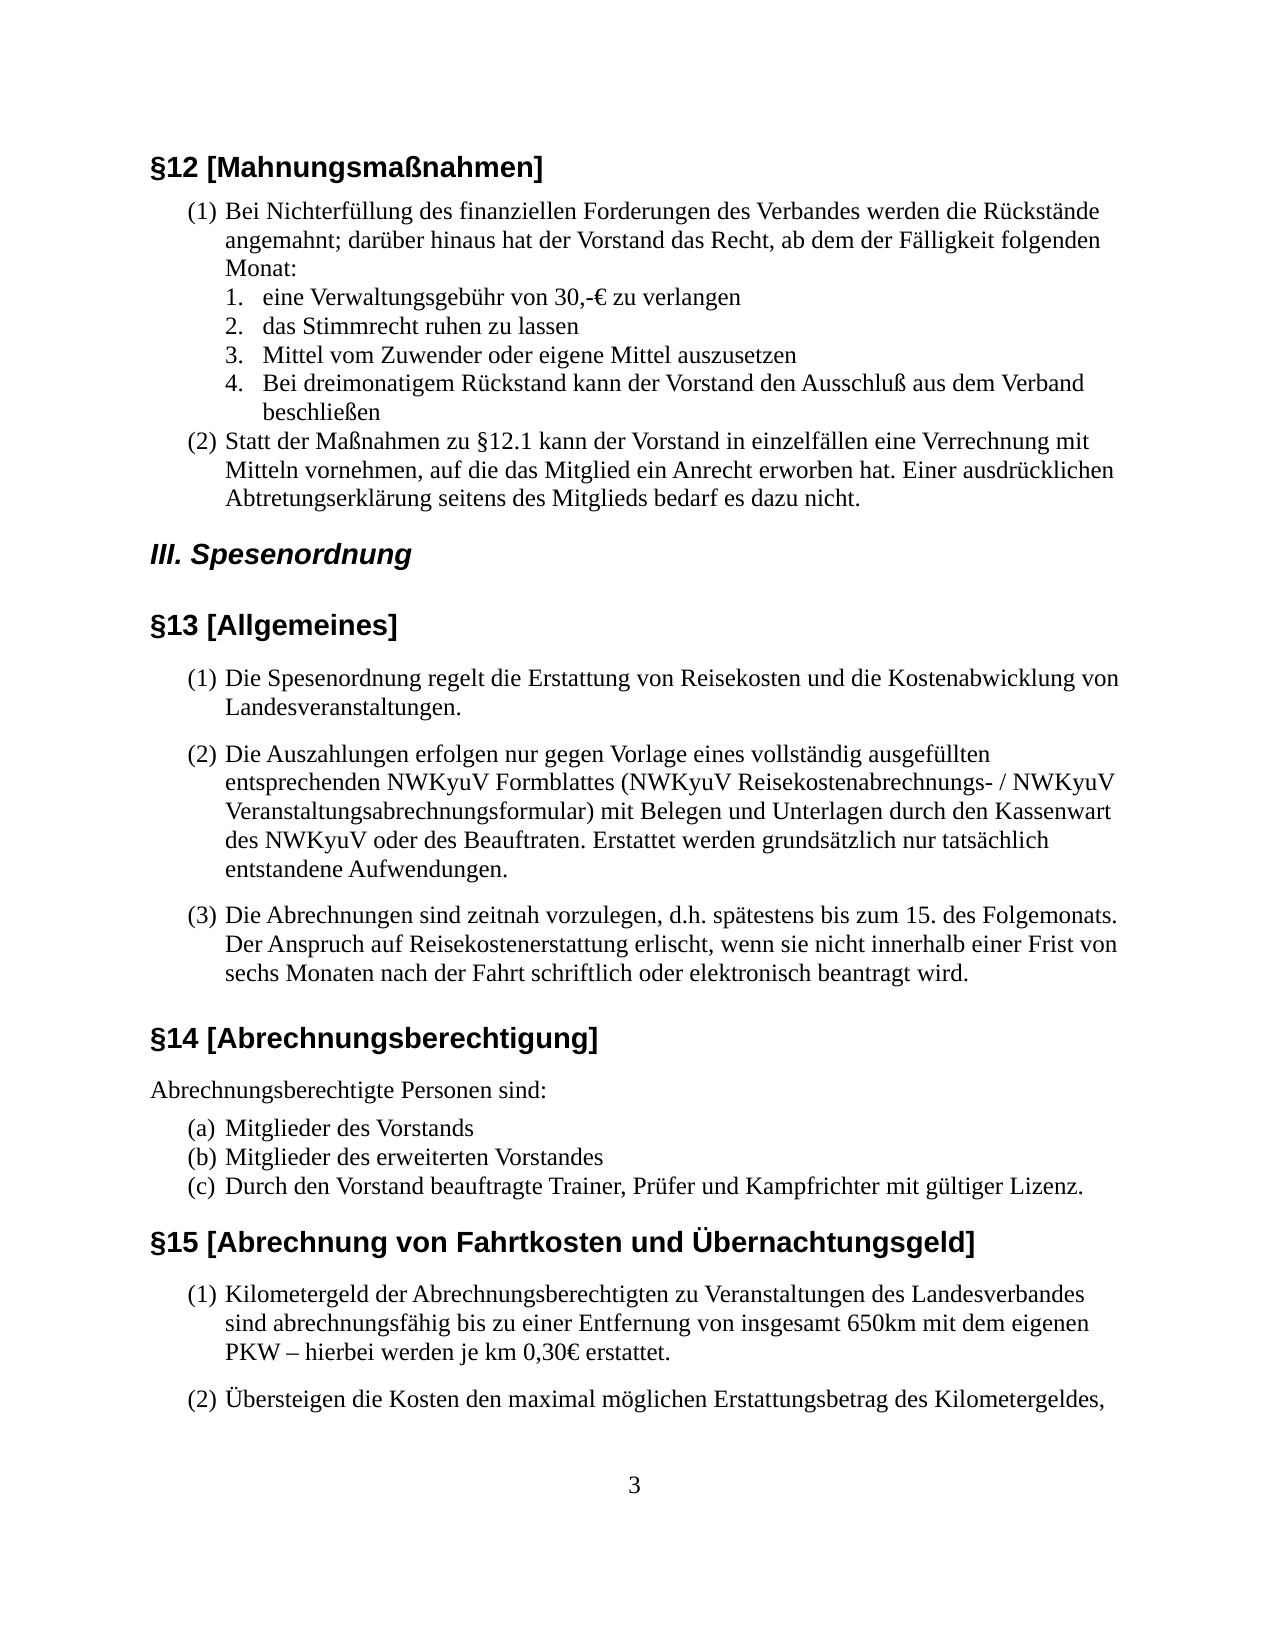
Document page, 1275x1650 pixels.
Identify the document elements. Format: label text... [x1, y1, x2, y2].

list Die Auszahlungen erfolgen nur gegen Vorlage eines vollständig ausgefüllten entsprechenden NWKyuV Formblattes (NWKyuV Reisekostenabrechnungs- / NWKyuV Veranstaltungsabrechnungsformular) mit Belegen und Unterlagen durch den Kassenwart des NWKyuV oder des Beauftraten. Erstattet werden grundsätzlich nur tatsächlich entstandene Aufwendungen. [187, 739, 1125, 882]
list Übersteigen die Kosten den maximal möglichen Erstattungsbetrag des Kilometergeldes, [187, 1384, 1125, 1412]
subtitle §12 [Mahnungsmaßnahmen] [150, 150, 1125, 183]
list Durch den Vorstand beauftragte Trainer, Prüfer und Kampfrichter mit gültiger Lizenz. [187, 1171, 1125, 1199]
list Mittel vom Zuwender oder eigene Mittel auszusetzen [225, 340, 1125, 368]
subtitle §15 [Abrechnung von Fahrtkosten und Übernachtungsgeld] [150, 1224, 1125, 1258]
list Mitglieder des Vorstands [187, 1113, 1125, 1142]
list Die Abrechnungen sind zeitnah vorzulegen, d.h. spätestens bis zum 15. des Folgemonats. Der Anspruch auf Reisekostenerstattung erlischt, wenn sie nicht innerhalb einer Frist von sechs Monaten nach der Fahrt schriftlich oder elektronisch beantragt wird. [187, 900, 1125, 987]
list Bei dreimonatigem Rückstand kann der Vorstand den Ausschluß aus dem Verband beschließen [225, 368, 1125, 426]
subtitle III. Spesenordnung [150, 537, 1125, 571]
text Abrechnungsberechtigte Personen sind: [150, 1076, 1125, 1104]
list Mitglieder des erweiterten Vorstandes [187, 1142, 1125, 1171]
list Bei Nichterfüllung des finanziellen Forderungen des Verbandes werden die Rückstände angemahnt; darüber hinaus hat der Vorstand das Recht, ab dem der Fälligkeit folgenden Monat: [187, 196, 1125, 282]
list Kilometergeld der Abrechnungsberechtigten zu Veranstaltungen des Landesverbandes sind abrechnungsfähig bis zu einer Entfernung von insgesamt 650km mit dem eigenen PKW – hierbei werden je km 0,30€ erstattet. [187, 1279, 1125, 1366]
list Statt der Maßnahmen zu §12.1 kann der Vorstand in einzelfällen eine Verrechnung mit Mitteln vornehmen, auf die das Mitglied ein Anrecht erworben hat. Einer ausdrücklichen Abtretungserklärung seitens des Mitglieds bedarf es dazu nicht. [187, 426, 1125, 512]
list das Stimmrecht ruhen zu lassen [225, 311, 1125, 340]
list Die Spesenordnung regelt die Erstattung von Reisekosten und die Kostenabwicklung von Landesveranstaltungen. [187, 663, 1125, 721]
subtitle §14 [Abrechnungsberechtigung] [150, 1021, 1125, 1054]
subtitle §13 [Allgemeines] [150, 608, 1125, 642]
list eine Verwaltungsgebühr von 30,-€ zu verlangen [225, 282, 1125, 311]
